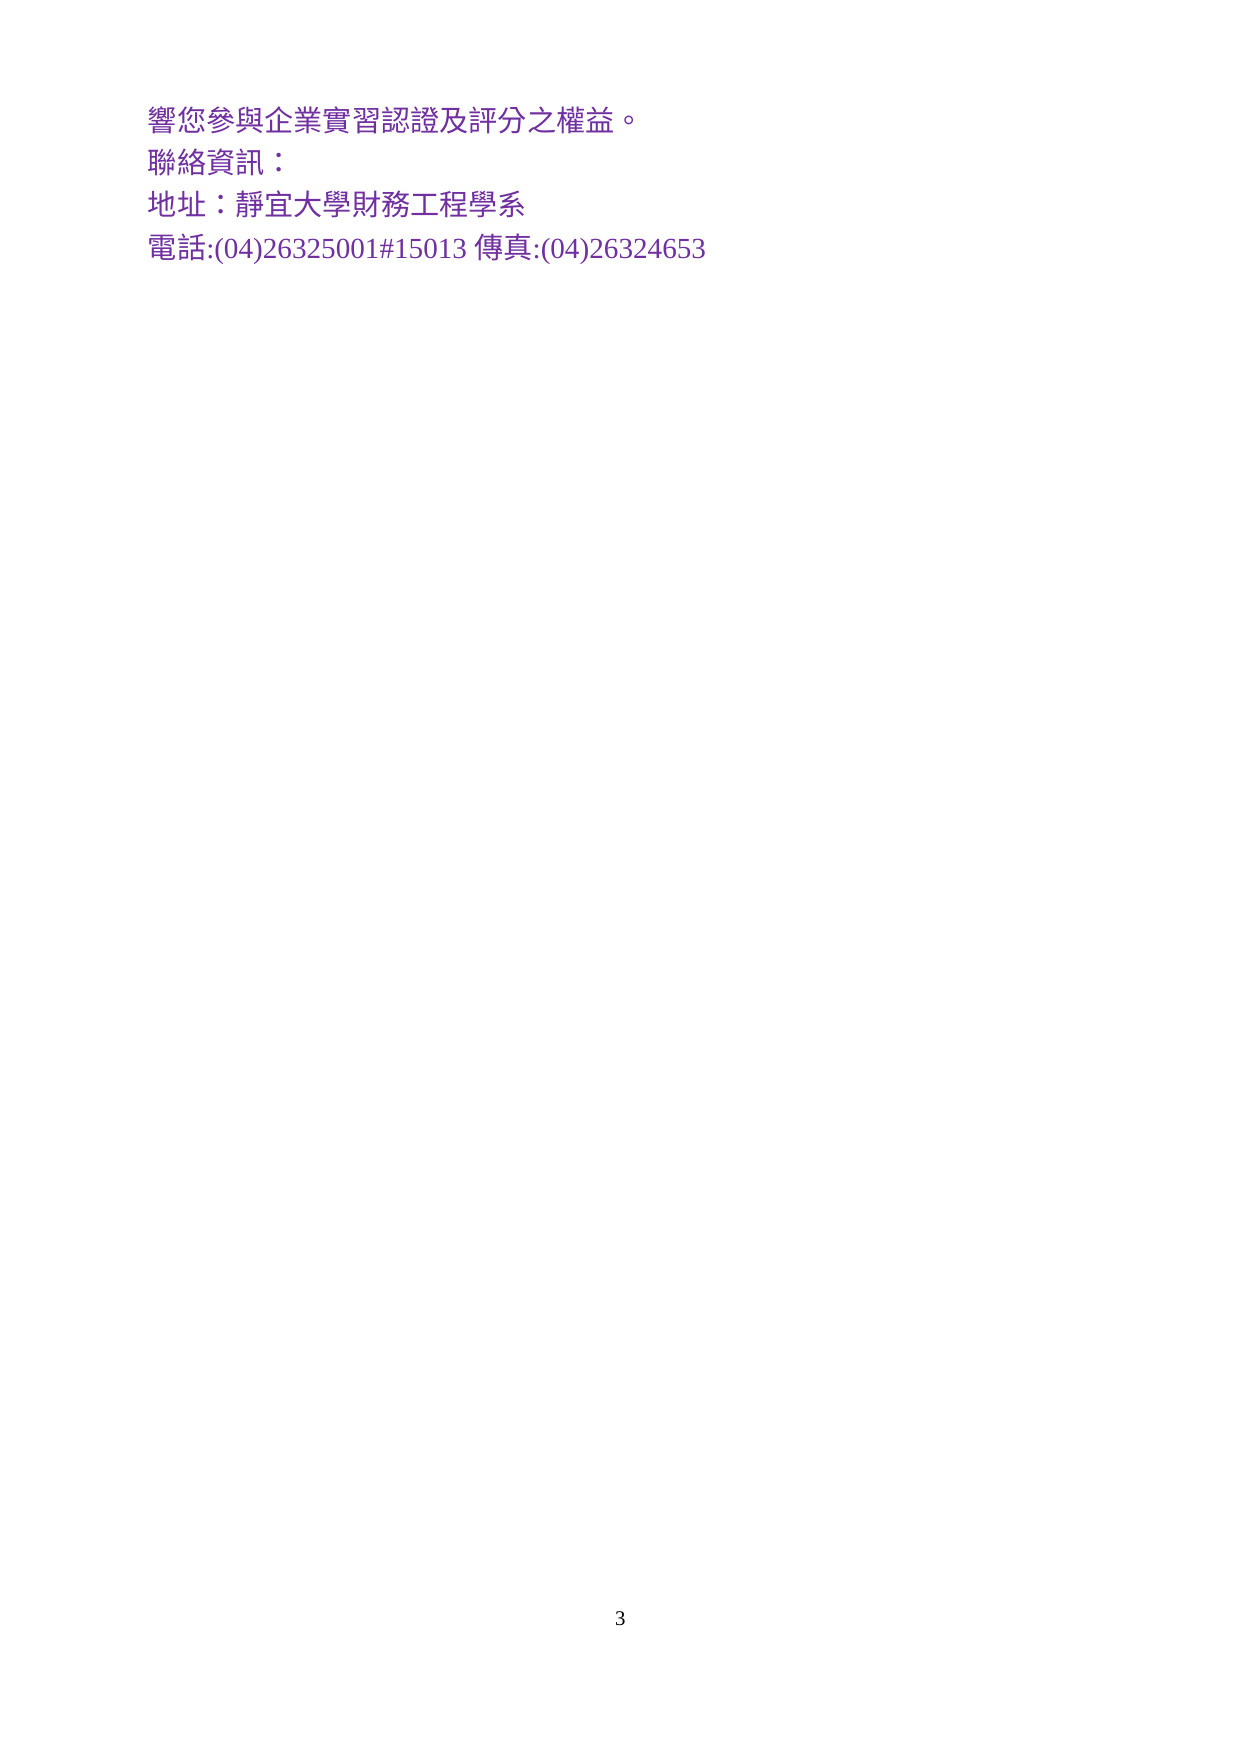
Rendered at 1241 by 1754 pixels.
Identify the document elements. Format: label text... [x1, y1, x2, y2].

text 響您參與企業實習認證及評分之權益。 [148, 97, 1092, 140]
text 聯絡資訊： [148, 140, 1092, 182]
text 地址：靜宜大學財務工程學系 [148, 182, 1092, 224]
text 電話:(04)26325001#15013 傳真:(04)26324653 [148, 224, 1092, 267]
